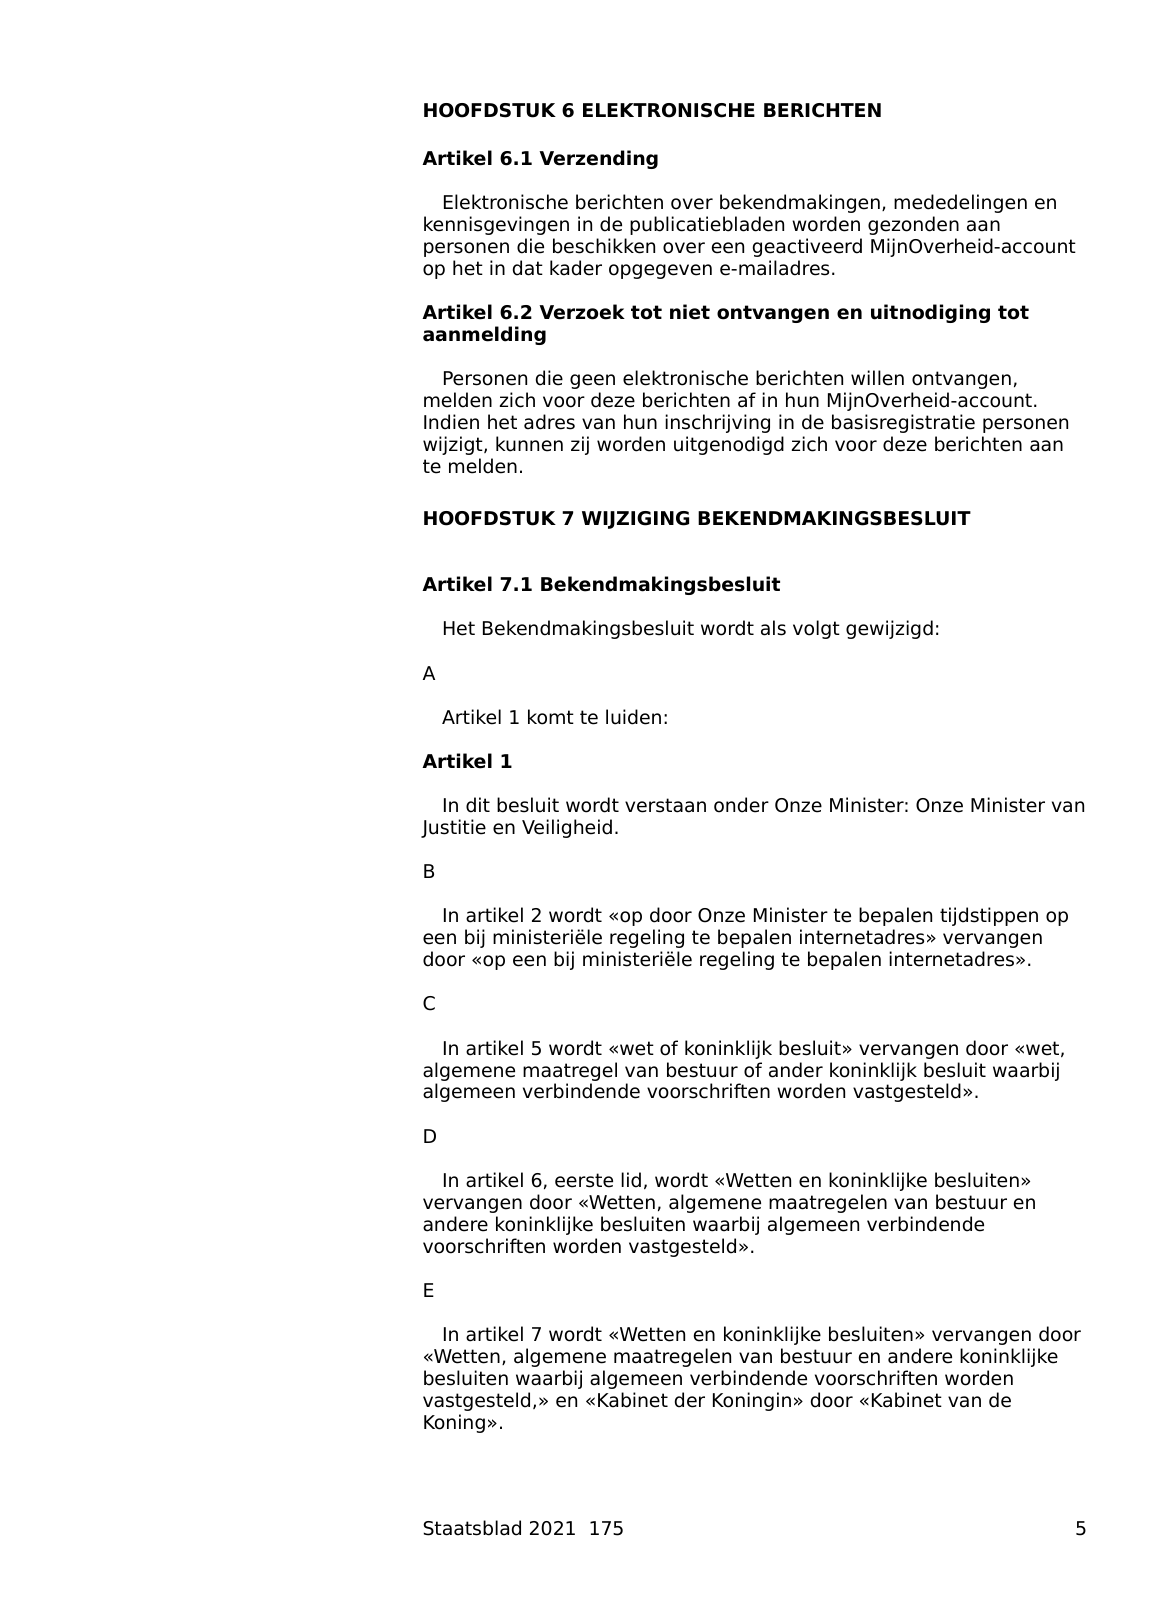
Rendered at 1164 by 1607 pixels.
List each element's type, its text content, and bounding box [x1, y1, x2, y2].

subtitle Artikel 6.1 Verzending [422, 147, 1087, 169]
text E [422, 1280, 1087, 1302]
text B [422, 861, 1087, 883]
subtitle HOOFDSTUK 7 WIJZIGING BEKENDMAKINGSBESLUIT [422, 508, 1087, 530]
subtitle HOOFDSTUK 6 ELEKTRONISCHE BERICHTEN [422, 100, 1087, 122]
text Het Bekendmakingsbesluit wordt als volgt gewijzigd: [422, 618, 1087, 640]
text In artikel 6, eerste lid, wordt «Wetten en koninklijke besluiten» vervangen door «Wetten, algemene maatregelen van bestuur en andere koninklijke besluiten waarbij algemeen verbindende voorschriften worden vastgesteld». [422, 1170, 1087, 1258]
text In artikel 7 wordt «Wetten en koninklijke besluiten» vervangen door «Wetten, algemene maatregelen van bestuur en andere koninklijke besluiten waarbij algemeen verbindende voorschriften worden vastgesteld,» en «Kabinet der Koningin» door «Kabinet van de Koning». [422, 1324, 1087, 1434]
subtitle Artikel 1 [422, 751, 1087, 773]
subtitle Artikel 6.2 Verzoek tot niet ontvangen en uitnodiging tot aanmelding [422, 302, 1087, 346]
text In artikel 2 wordt «op door Onze Minister te bepalen tijdstippen op een bij ministeriële regeling te bepalen internetadres» vervangen door «op een bij ministeriële regeling te bepalen internetadres». [422, 905, 1087, 971]
text Personen die geen elektronische berichten willen ontvangen, melden zich voor deze berichten af in hun MijnOverheid-account. Indien het adres van hun inschrijving in de basisregistratie personen wijzigt, kunnen zij worden uitgenodigd zich voor deze berichten aan te melden. [422, 368, 1087, 478]
text A [422, 662, 1087, 684]
subtitle Artikel 7.1 Bekendmakingsbesluit [422, 574, 1087, 596]
text C [422, 993, 1087, 1015]
text Artikel 1 komt te luiden: [422, 707, 1087, 728]
text In artikel 5 wordt «wet of koninklijk besluit» vervangen door «wet, algemene maatregel van bestuur of ander koninklijk besluit waarbij algemeen verbindende voorschriften worden vastgesteld». [422, 1037, 1087, 1103]
text D [422, 1126, 1087, 1148]
text In dit besluit wordt verstaan onder Onze Minister: Onze Minister van Justitie en Veiligheid. [422, 795, 1087, 839]
text Elektronische berichten over bekendmakingen, mededelingen en kennisgevingen in de publicatiebladen worden gezonden aan personen die beschikken over een geactiveerd MijnOverheid-account op het in dat kader opgegeven e-mailadres. [422, 192, 1087, 279]
